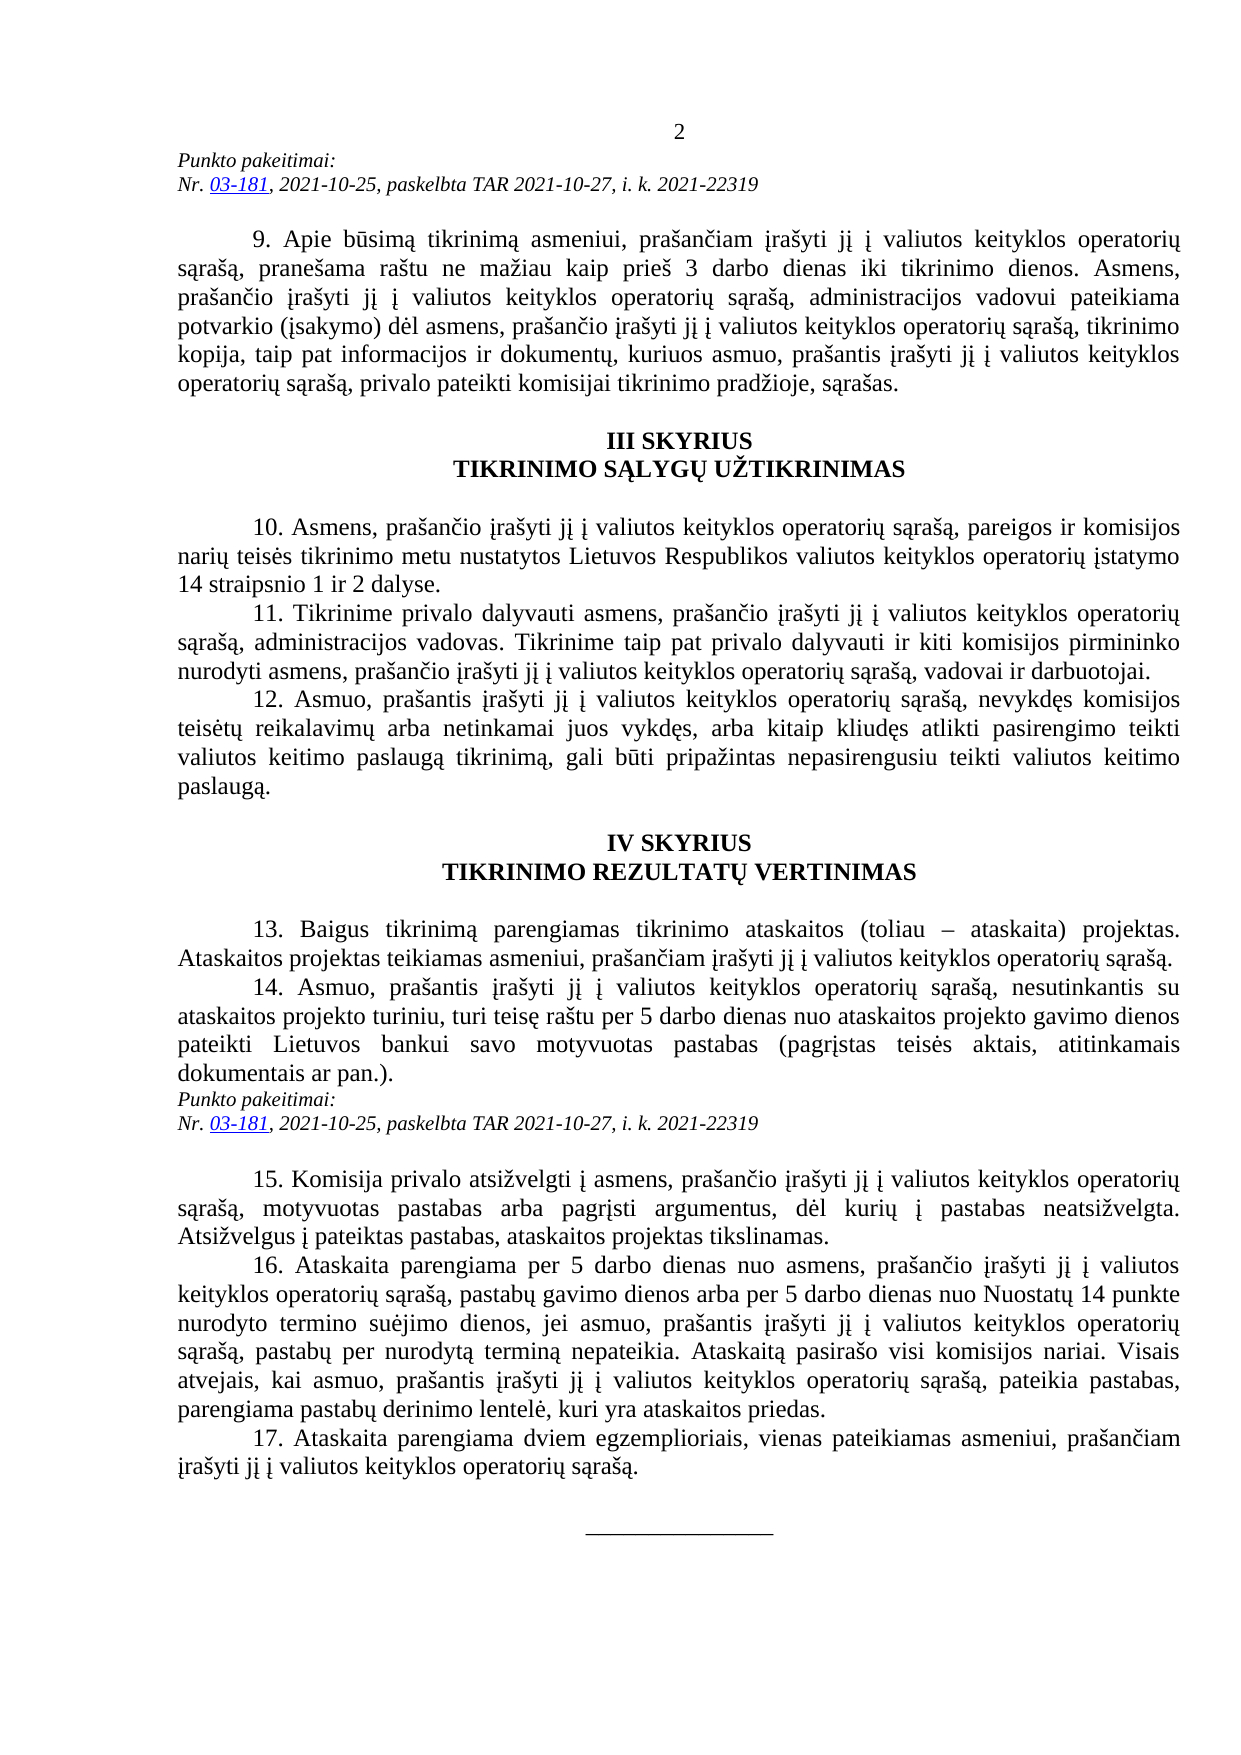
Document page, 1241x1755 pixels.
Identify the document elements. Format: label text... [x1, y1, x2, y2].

text 13. Baigus tikrinimą parengiamas tikrinimo ataskaitos (toliau – ataskaita) projektas. Ataskaitos projektas teikiamas asmeniui, prašančiam įrašyti jį į valiutos keityklos operatorių sąrašą. [177, 914, 1181, 972]
text 15. Komisija privalo atsižvelgti į asmens, prašančio įrašyti jį į valiutos keityklos operatorių sąrašą, motyvuotas pastabas arba pagrįsti argumentus, dėl kurių į pastabas neatsižvelgta. Atsižvelgus į pateiktas pastabas, ataskaitos projektas tikslinamas. [177, 1164, 1181, 1250]
text TIKRINIMO SĄLYGŲ UŽTIKRINIMAS [177, 454, 1181, 483]
text IV SKYRIUS [177, 828, 1181, 857]
text 17. Ataskaita parengiama dviem egzemplioriais, vienas pateikiamas asmeniui, prašančiam įrašyti jį į valiutos keityklos operatorių sąrašą. [177, 1423, 1181, 1480]
text Punkto pakeitimai: [177, 148, 1181, 172]
text Punkto pakeitimai: [177, 1087, 1181, 1111]
text 10. Asmens, prašančio įrašyti jį į valiutos keityklos operatorių sąrašą, pareigos ir komisijos narių teisės tikrinimo metu nustatytos Lietuvos Respublikos valiutos keityklos operatorių įstatymo 14 straipsnio 1 ir 2 dalyse. [177, 512, 1181, 598]
text _______________ [177, 1509, 1181, 1538]
text TIKRINIMO REZULTATŲ VERTINIMAS [177, 857, 1181, 886]
text Nr. 03-181, 2021-10-25, paskelbta TAR 2021-10-27, i. k. 2021-22319 [177, 172, 1181, 196]
text III SKYRIUS [177, 426, 1181, 454]
text 16. Ataskaita parengiama per 5 darbo dienas nuo asmens, prašančio įrašyti jį į valiutos keityklos operatorių sąrašą, pastabų gavimo dienos arba per 5 darbo dienas nuo Nuostatų 14 punkte nurodyto termino suėjimo dienos, jei asmuo, prašantis įrašyti jį į valiutos keityklos operatorių sąrašą, pastabų per nurodytą terminą nepateikia. Ataskaitą pasirašo visi komisijos nariai. Visais atvejais, kai asmuo, prašantis įrašyti jį į valiutos keityklos operatorių sąrašą, pateikia pastabas, parengiama pastabų derinimo lentelė, kuri yra ataskaitos priedas. [177, 1250, 1181, 1423]
text 11. Tikrinime privalo dalyvauti asmens, prašančio įrašyti jį į valiutos keityklos operatorių sąrašą, administracijos vadovas. Tikrinime taip pat privalo dalyvauti ir kiti komisijos pirmininko nurodyti asmens, prašančio įrašyti jį į valiutos keityklos operatorių sąrašą, vadovai ir darbuotojai. [177, 598, 1181, 684]
text 9. Apie būsimą tikrinimą asmeniui, prašančiam įrašyti jį į valiutos keityklos operatorių sąrašą, pranešama raštu ne mažiau kaip prieš 3 darbo dienas iki tikrinimo dienos. Asmens, prašančio įrašyti jį į valiutos keityklos operatorių sąrašą, administracijos vadovui pateikiama potvarkio (įsakymo) dėl asmens, prašančio įrašyti jį į valiutos keityklos operatorių sąrašą, tikrinimo kopija, taip pat informacijos ir dokumentų, kuriuos asmuo, prašantis įrašyti jį į valiutos keityklos operatorių sąrašą, privalo pateikti komisijai tikrinimo pradžioje, sąrašas. [177, 224, 1181, 397]
text 12. Asmuo, prašantis įrašyti jį į valiutos keityklos operatorių sąrašą, nevykdęs komisijos teisėtų reikalavimų arba netinkamai juos vykdęs, arba kitaip kliudęs atlikti pasirengimo teikti valiutos keitimo paslaugą tikrinimą, gali būti pripažintas nepasirengusiu teikti valiutos keitimo paslaugą. [177, 684, 1181, 799]
text Nr. 03-181, 2021-10-25, paskelbta TAR 2021-10-27, i. k. 2021-22319 [177, 1111, 1181, 1135]
text 14. Asmuo, prašantis įrašyti jį į valiutos keityklos operatorių sąrašą, nesutinkantis su ataskaitos projekto turiniu, turi teisę raštu per 5 darbo dienas nuo ataskaitos projekto gavimo dienos pateikti Lietuvos bankui savo motyvuotas pastabas (pagrįstas teisės aktais, atitinkamais dokumentais ar pan.). [177, 972, 1181, 1087]
